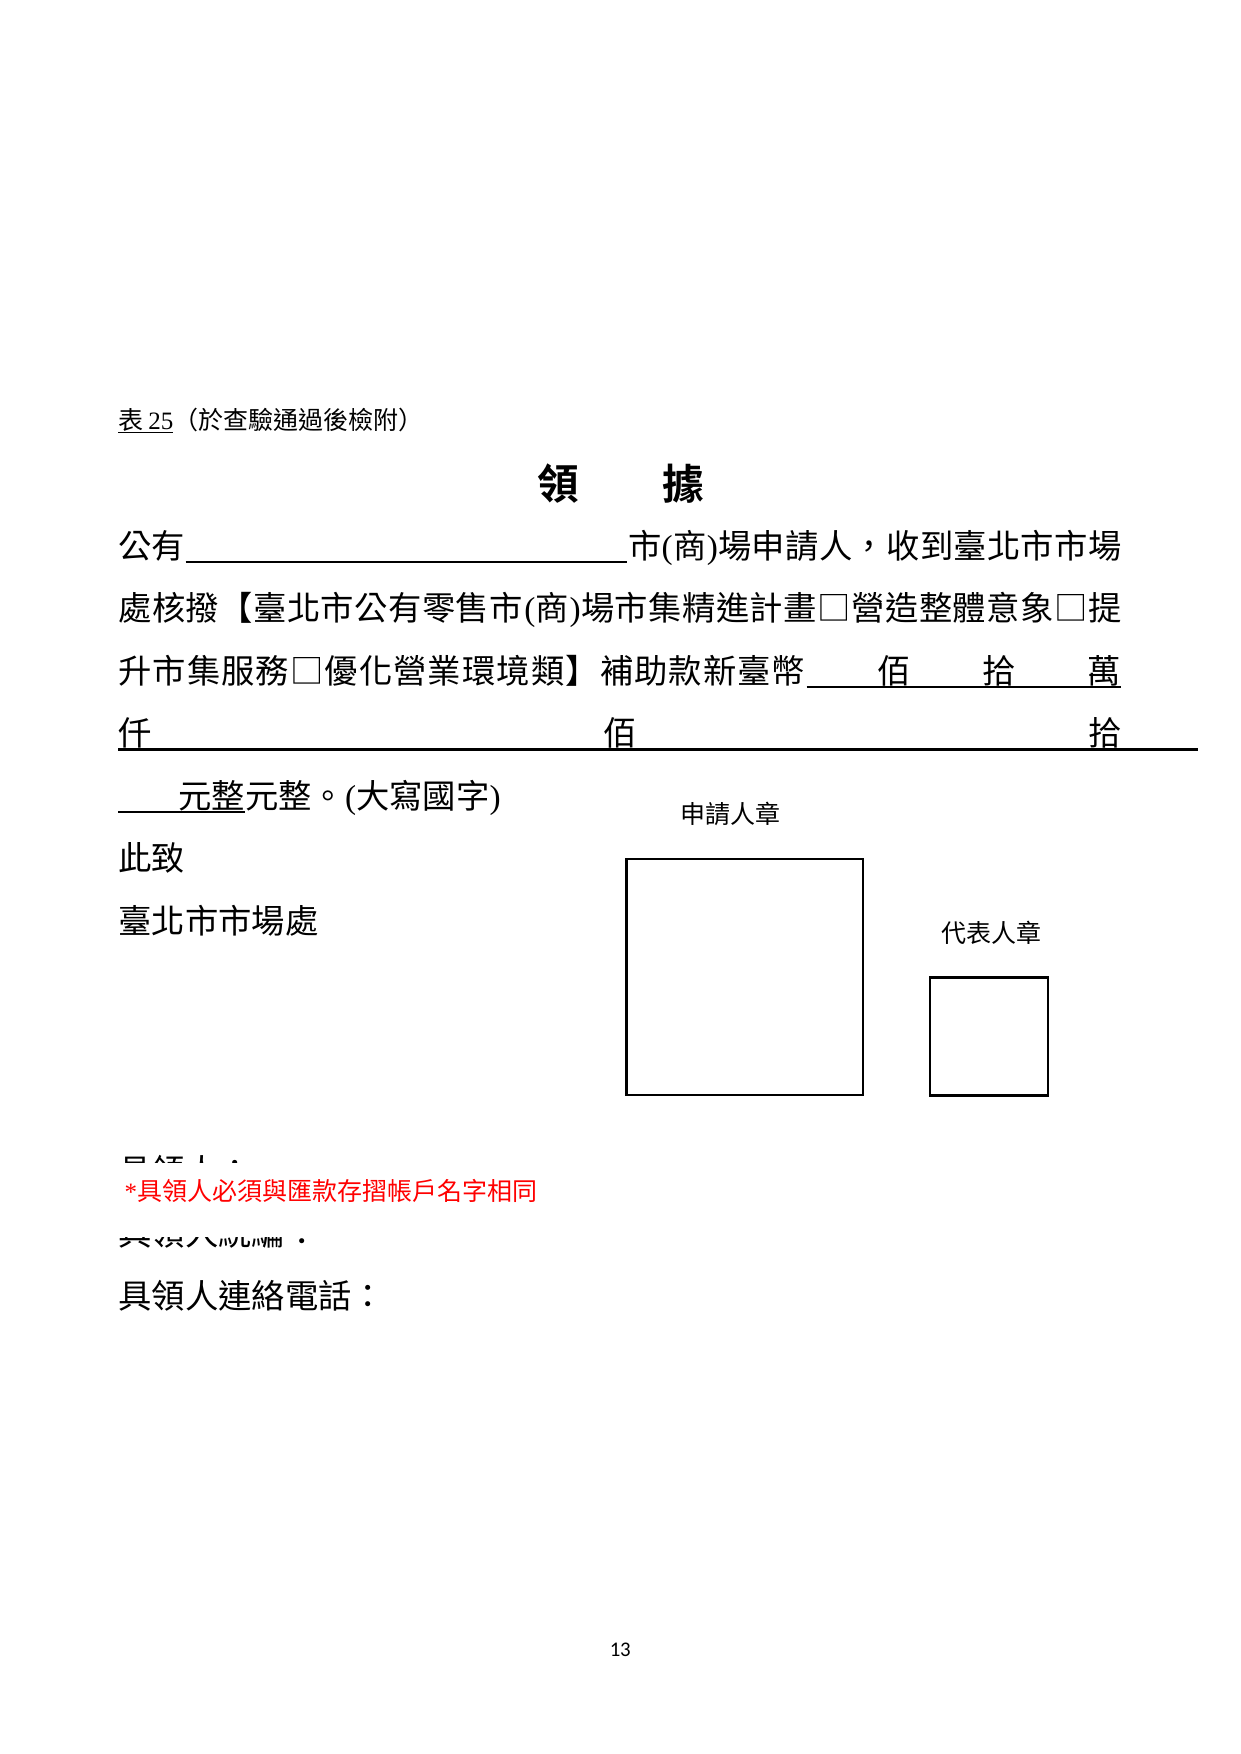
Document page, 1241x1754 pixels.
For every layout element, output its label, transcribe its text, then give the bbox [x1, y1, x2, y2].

text 元整元整。(大寫國字) [118, 751, 1122, 814]
text 表25（於查驗通過後檢附） [118, 377, 1122, 439]
text 臺北市市場處 [628, 877, 862, 939]
text 領 據 [118, 439, 1122, 502]
text 此致 [118, 814, 1122, 877]
text 臺北市市場處 [118, 877, 625, 939]
text 公有 市(商)場申請人，收到臺北市市場處核撥【臺北市公有零售市(商)場市集精進計畫□營造整體意象□提升市集服務□優化營業環境類】補助款新臺幣 佰 拾 萬 仟 佰 拾 [118, 502, 1122, 748]
text 臺北市市場處 [864, 877, 1122, 939]
text 具領人統編： [118, 1189, 1122, 1252]
text 具領人連絡電話： [118, 1252, 1122, 1314]
text 具領人： [109, 1127, 1122, 1237]
text *具領人必須與匯款存摺帳戶名字相同 [124, 1171, 621, 1207]
